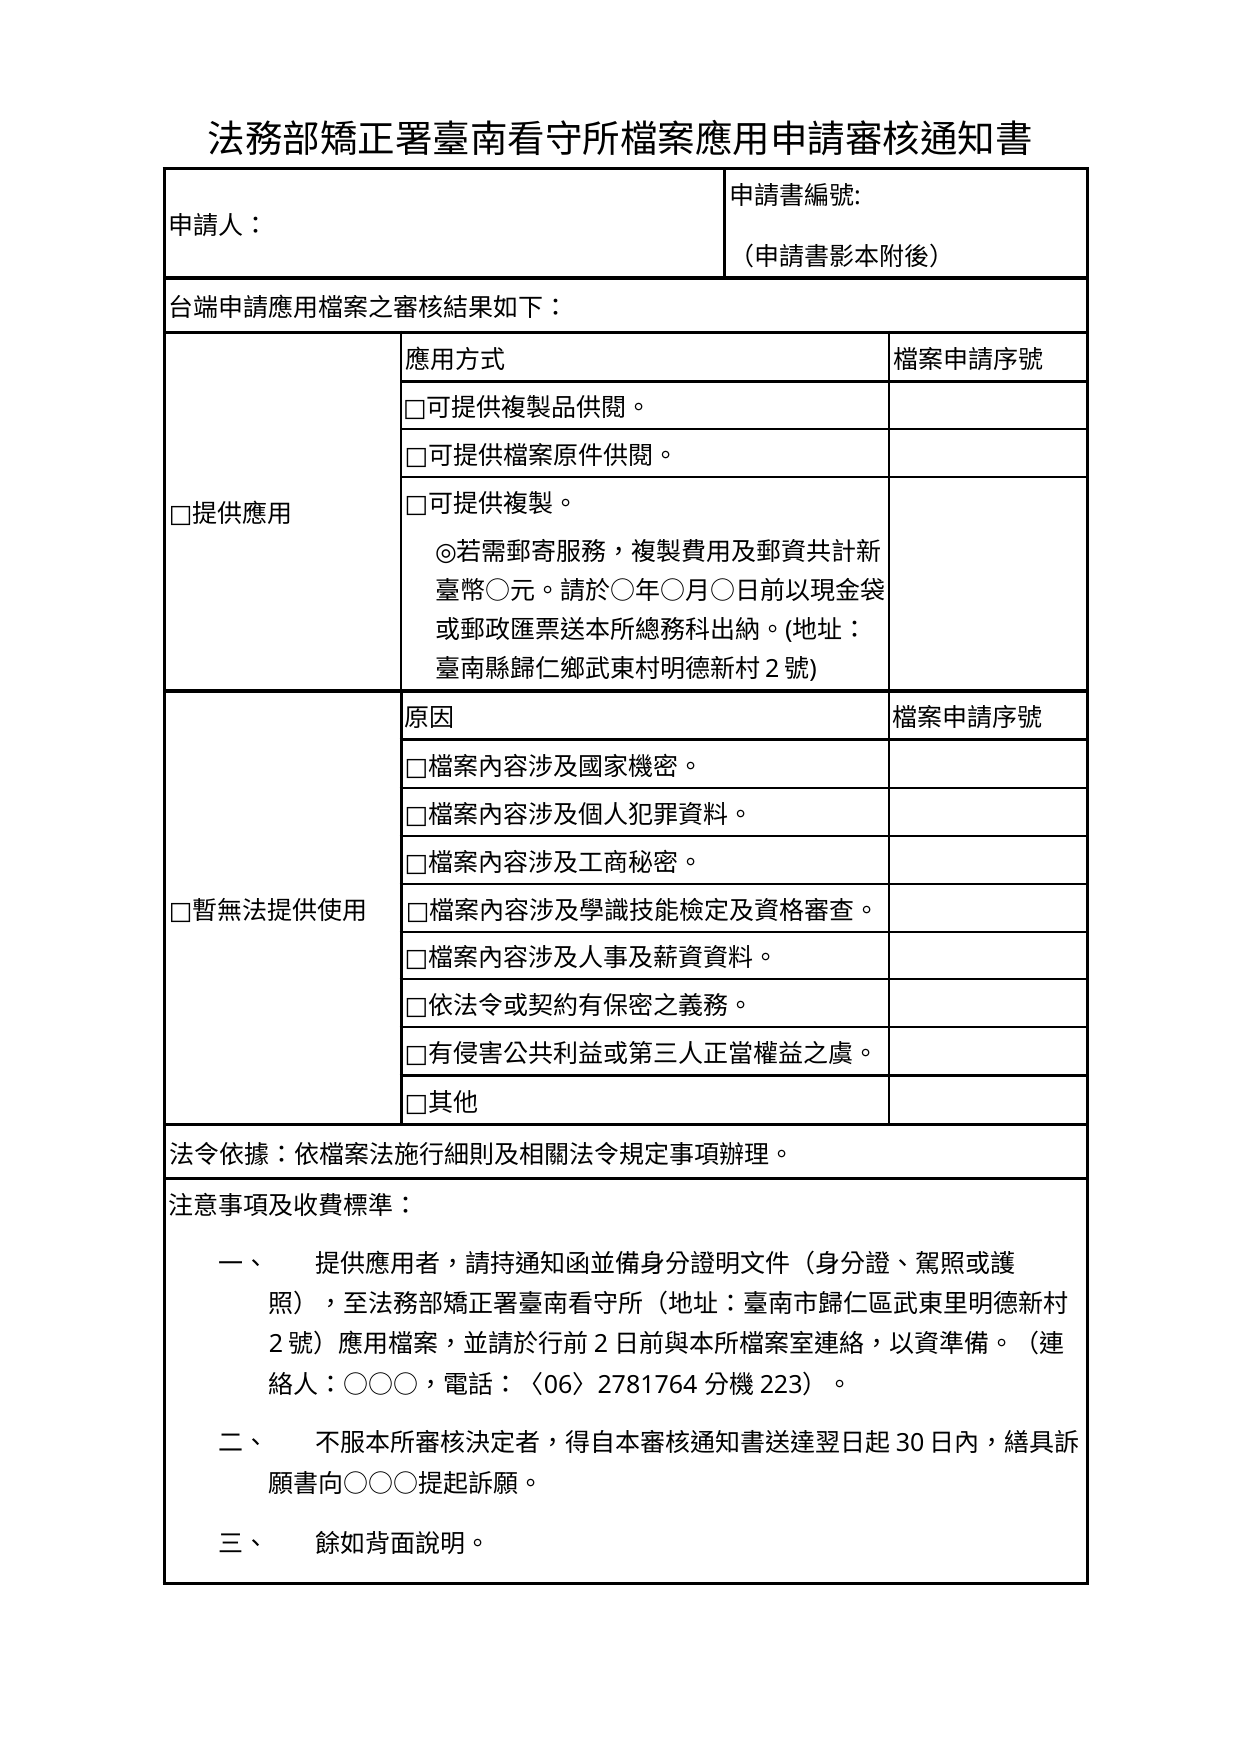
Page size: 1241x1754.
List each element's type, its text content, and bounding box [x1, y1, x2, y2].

table_cell [890, 789, 1086, 835]
table_cell □檔案內容涉及學識技能檢定及資格審查。 [403, 885, 888, 931]
table_cell 應用方式 [402, 334, 888, 379]
table_header 申請人： [166, 170, 723, 276]
table_cell 台端申請應用檔案之審核結果如下： [166, 280, 1086, 331]
table_cell 法令依據：依檔案法施行細則及相關法令規定事項辦理。 [166, 1126, 1086, 1177]
table_cell □依法令或契約有保密之義務。 [403, 980, 888, 1026]
table_cell □可提供檔案原件供閱。 [402, 430, 888, 476]
table_cell □檔案內容涉及國家機密。 [403, 741, 888, 787]
table_cell □暫無法提供使用 [166, 693, 400, 1123]
table_cell □提供應用 [166, 334, 400, 689]
text 法務部矯正署臺南看守所檔案應用申請審核通知書 [207, 109, 1085, 163]
table_header 申請書編號: （申請書影本附後） [726, 170, 1086, 276]
table_cell [890, 885, 1086, 931]
table_cell [890, 1077, 1086, 1123]
table_cell [890, 741, 1086, 787]
table_cell □有侵害公共利益或第三人正當權益之虞。 [403, 1028, 888, 1074]
table_cell 原因 [403, 693, 888, 738]
table_cell 檔案申請序號 [890, 334, 1086, 379]
table_cell 檔案申請序號 [890, 693, 1086, 738]
table_cell [890, 837, 1086, 883]
table_cell [890, 383, 1086, 428]
table_cell [890, 933, 1086, 978]
table_cell [890, 430, 1086, 476]
table_cell □檔案內容涉及人事及薪資資料。 [403, 933, 888, 978]
table_cell 注意事項及收費標準： 提供應用者，請持通知函並備身分證明文件（身分證、駕照或護照），至法務部矯正署臺南看守所（地址：臺南市歸仁區武東里明德新村2號）應用檔案，並請於行前 2 日前與本所檔案室連絡，以資準備。（連絡人：○○○，電話：〈06〉2781764 分機 223）。 不服本所審核決定者，得自本審核通知書送達翌日起30日內，繕具訴願書向○○○提起訴願。 餘如背面說明。 [166, 1180, 1086, 1582]
table_cell [890, 1028, 1086, 1074]
table_cell □檔案內容涉及工商秘密。 [403, 837, 888, 883]
table_cell [890, 980, 1086, 1026]
table_cell □檔案內容涉及個人犯罪資料。 [403, 789, 888, 835]
table_cell □可提供複製。 ◎若需郵寄服務，複製費用及郵資共計新臺幣○元。請於○年○月○日前以現金袋或郵政匯票送本所總務科出納。(地址：臺南縣歸仁鄉武東村明德新村2號) [402, 478, 888, 689]
table_cell □可提供複製品供閱。 [402, 383, 888, 428]
table_cell □其他 [403, 1077, 888, 1123]
table_cell [890, 478, 1086, 689]
